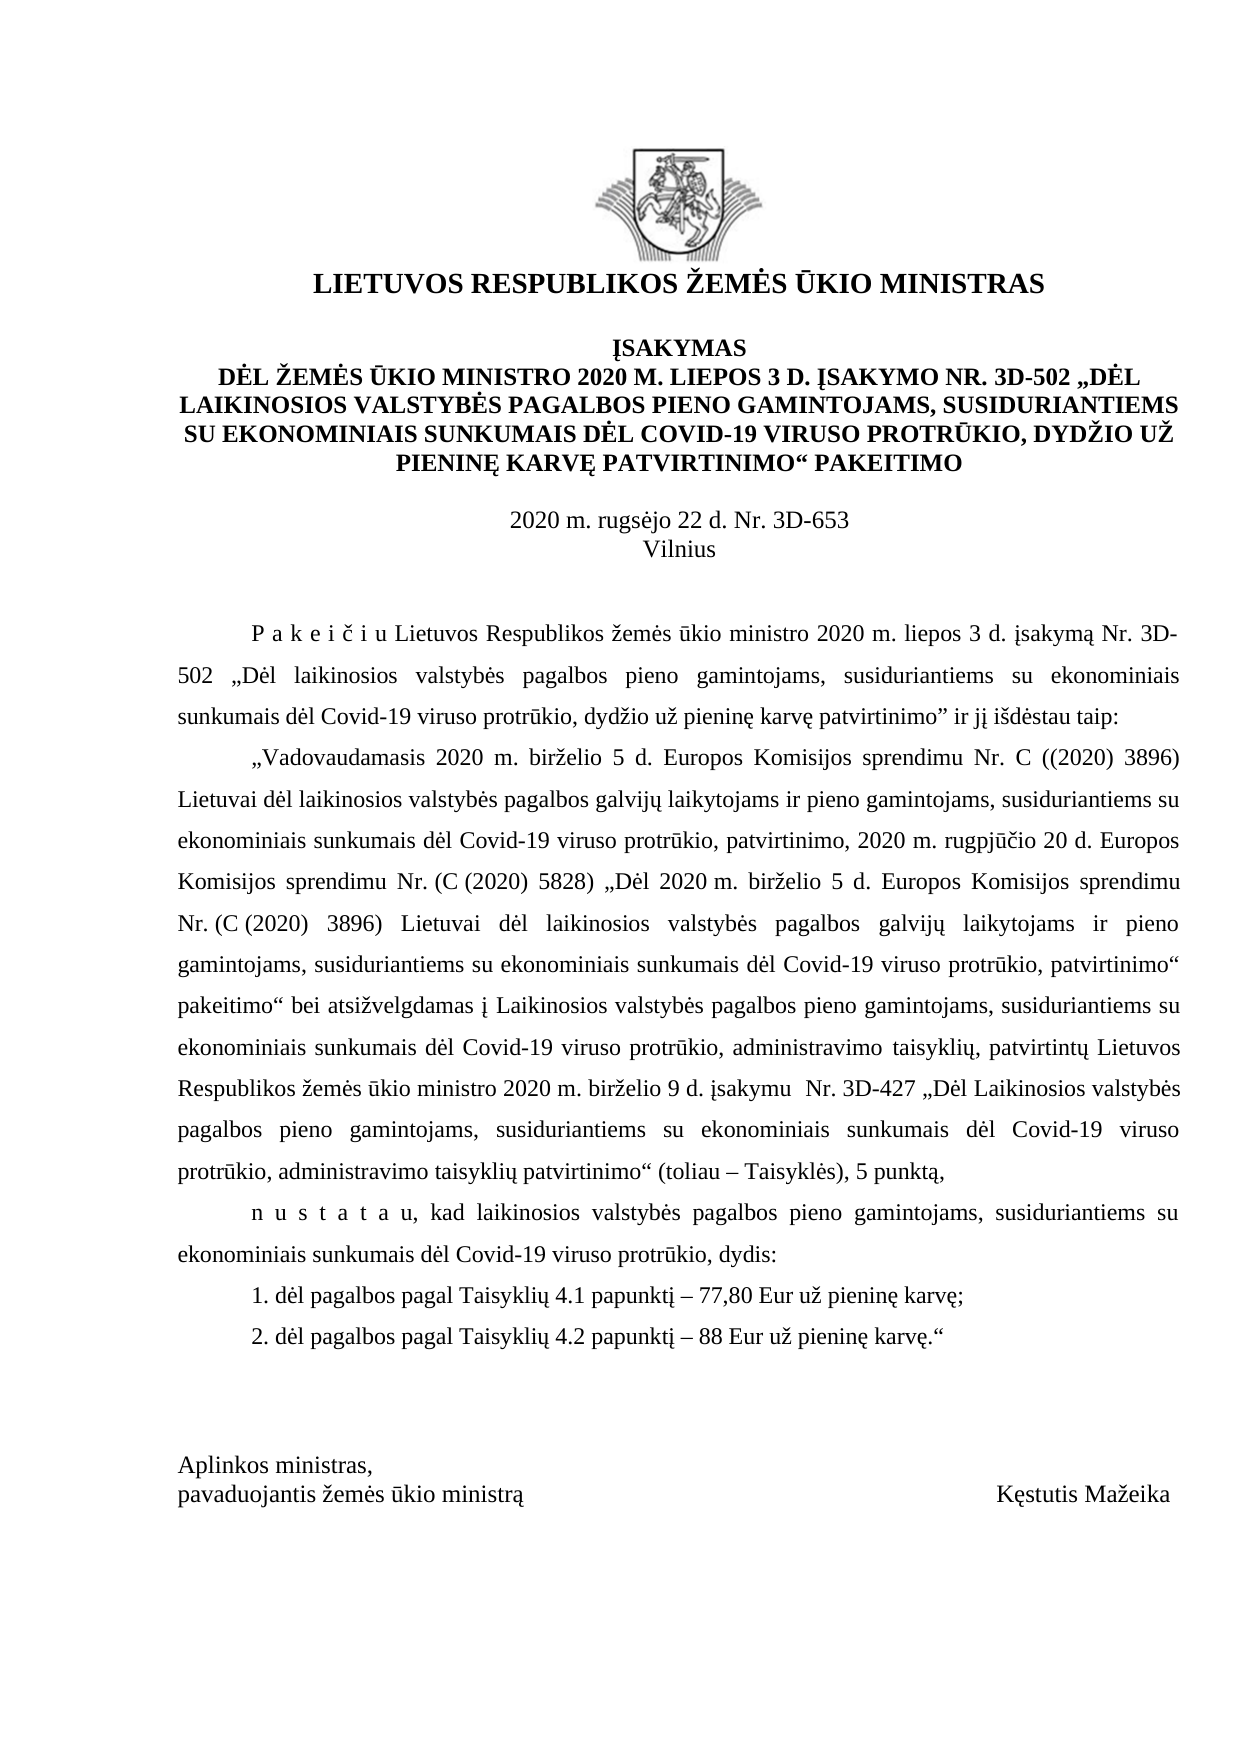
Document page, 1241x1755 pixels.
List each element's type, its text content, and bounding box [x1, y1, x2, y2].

text 1. dėl pagalbos pagal Taisyklių 4.1 papunktį – 77,80 Eur už pieninę karvę; [177, 1281, 1181, 1308]
text Aplinkos ministras, [177, 1450, 1181, 1479]
text Vilnius [177, 534, 1181, 563]
text P a k e i č i u Lietuvos Respublikos žemės ūkio ministro 2020 m. liepos 3 d. įsakymą Nr. 3D-502 „Dėl laikinosios valstybės pagalbos pieno gamintojams, susiduriantiems su ekonominiais sunkumais dėl Covid-19 viruso protrūkio, dydžio už pieninę karvę patvirtinimo” ir jį išdėstau taip: [177, 619, 1181, 729]
text n u s t a t a u, kad laikinosios valstybės pagalbos pieno gamintojams, susiduriantiems su ekonominiais sunkumais dėl Covid-19 viruso protrūkio, dydis: [177, 1198, 1181, 1267]
text DĖL ŽEMĖS ŪKIO MINISTRO 2020 M. LIEPOS 3 D. ĮSAKYMO NR. 3D-502 „DĖL LAIKINOSIOS VALSTYBĖS PAGALBOS PIENO GAMINTOJAMS, SUSIDURIANTIEMS SU EKONOMINIAIS SUNKUMAIS DĖL COVID-19 VIRUSO PROTRŪKIO, DYDŽIO UŽ PIENINĘ KARVĘ PATVIRTINIMO“ PAKEITIMO [177, 362, 1181, 477]
text 2. dėl pagalbos pagal Taisyklių 4.2 papunktį – 88 Eur už pieninę karvę.“ [177, 1322, 1181, 1350]
text LIETUVOS RESPUBLIKOS ŽEMĖS ŪKIO MINISTRAS [177, 266, 1181, 299]
text ĮSAKYMAS [177, 333, 1181, 362]
text „Vadovaudamasis 2020 m. birželio 5 d. Europos Komisijos sprendimu Nr. C ((2020) 3896) Lietuvai dėl laikinosios valstybės pagalbos galvijų laikytojams ir pieno gamintojams, susiduriantiems su ekonominiais sunkumais dėl Covid-19 viruso protrūkio, patvirtinimo, 2020 m. rugpjūčio 20 d. Europos Komisijos sprendimu Nr. (C (2020) 5828) „Dėl 2020 m. birželio 5 d. Europos Komisijos sprendimu Nr. (C (2020) 3896) Lietuvai dėl laikinosios valstybės pagalbos galvijų laikytojams ir pieno gamintojams, susiduriantiems su ekonominiais sunkumais dėl Covid-19 viruso protrūkio, patvirtinimo“ pakeitimo“ bei atsižvelgdamas į Laikinosios valstybės pagalbos pieno gamintojams, susiduriantiems su ekonominiais sunkumais dėl Covid-19 viruso protrūkio, administravimo taisyklių, patvirtintų Lietuvos Respublikos žemės ūkio ministro 2020 m. birželio 9 d. įsakymu Nr. 3D-427 „Dėl Laikinosios valstybės pagalbos pieno gamintojams, susiduriantiems su ekonominiais sunkumais dėl Covid-19 viruso protrūkio, administravimo taisyklių patvirtinimo“ (toliau – Taisyklės), 5 punktą, [177, 743, 1181, 1184]
text pavaduojantis žemės ūkio ministrą Kęstutis Mažeika [177, 1479, 1181, 1507]
text 2020 m. rugsėjo 22 d. Nr. 3D-653 [177, 505, 1181, 534]
